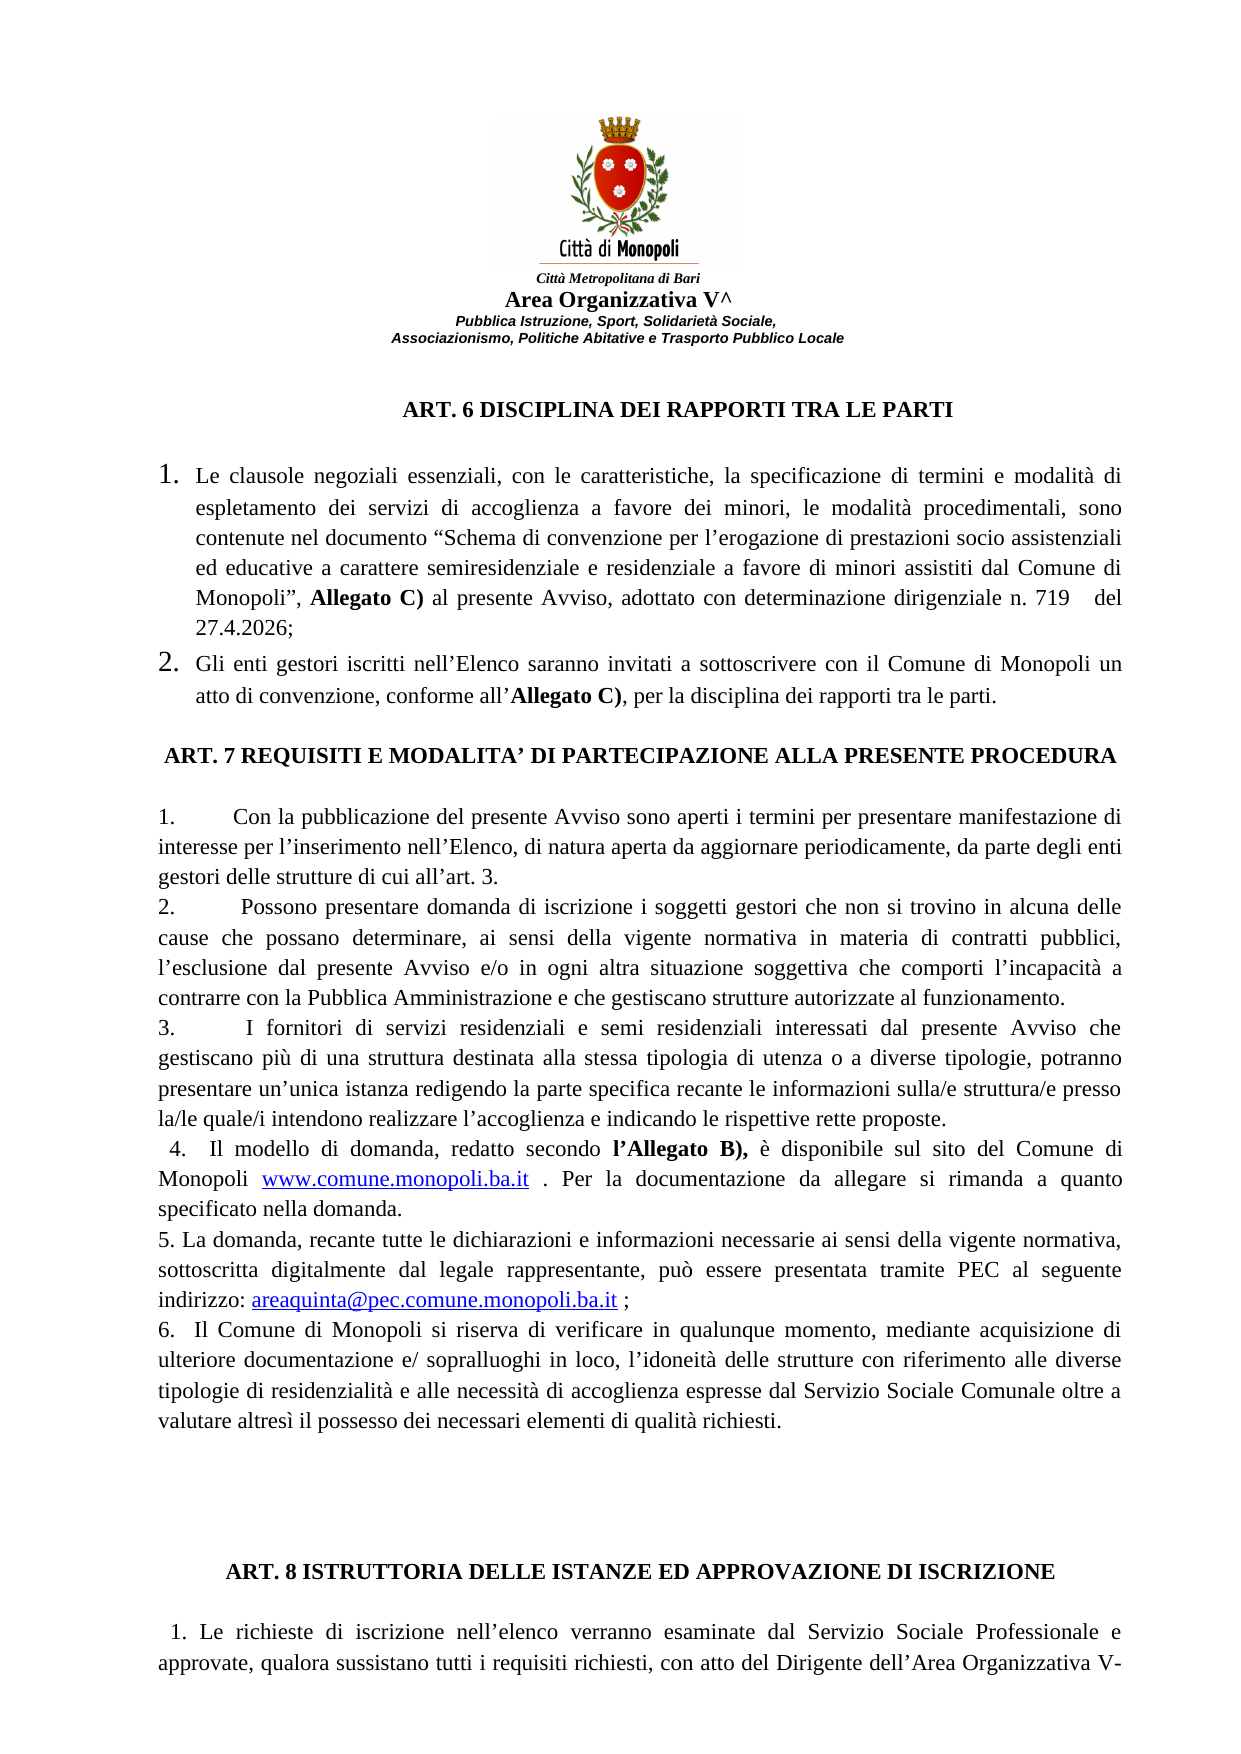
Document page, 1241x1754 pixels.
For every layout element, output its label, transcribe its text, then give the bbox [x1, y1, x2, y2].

text ART. 7 REQUISITI E MODALITA’ DI PARTECIPAZIONE ALLA PRESENTE PROCEDURA [158, 742, 1123, 769]
text 5. La domanda, recante tutte le dichiarazioni e informazioni necessarie ai sensi della vigente normativa, sottoscritta digitalmente dal legale rappresentante, può essere presentata tramite PEC al seguente indirizzo: areaquinta@pec.comune.monopoli.ba.it ; [158, 1226, 1123, 1312]
text ART. 8 ISTRUTTORIA DELLE ISTANZE ED APPROVAZIONE DI ISCRIZIONE [158, 1558, 1123, 1584]
text 6. Il Comune di Monopoli si riserva di verificare in qualunque momento, mediante acquisizione di ulteriore documentazione e/ sopralluoghi in loco, l’idoneità delle strutture con riferimento alle diverse tipologie di residenzialità e alle necessità di accoglienza espresse dal Servizio Sociale Comunale oltre a valutare altresì il possesso dei necessari elementi di qualità richiesti. [158, 1316, 1123, 1433]
text 2. Possono presentare domanda di iscrizione i soggetti gestori che non si trovino in alcuna delle cause che possano determinare, ai sensi della vigente normativa in materia di contratti pubblici, l’esclusione dal presente Avviso e/o in ogni altra situazione soggettiva che comporti l’incapacità a contrarre con la Pubblica Amministrazione e che gestiscano strutture autorizzate al funzionamento. [158, 893, 1123, 1010]
text 3. I fornitori di servizi residenziali e semi residenziali interessati dal presente Avviso che gestiscano più di una struttura destinata alla stessa tipologia di utenza o a diverse tipologie, potranno presentare un’unica istanza redigendo la parte specifica recante le informazioni sulla/e struttura/e presso la/le quale/i intendono realizzare l’accoglienza e indicando le rispettive rette proposte. [158, 1014, 1123, 1131]
list Gli enti gestori iscritti nell’Elenco saranno invitati a sottoscrivere con il Comune di Monopoli un atto di convenzione, conforme all’Allegato C), per la disciplina dei rapporti tra le parti. [158, 644, 1123, 708]
text ART. 6 DISCIPLINA DEI RAPPORTI TRA LE PARTI [233, 396, 1123, 422]
text 1. Le richieste di iscrizione nell’elenco verranno esaminate dal Servizio Sociale Professionale e approvate, qualora sussistano tutti i requisiti richiesti, con atto del Dirigente dell’Area Organizzativa V- [158, 1618, 1123, 1675]
text 4. Il modello di domanda, redatto secondo l’Allegato B), è disponibile sul sito del Comune di Monopoli www.comune.monopoli.ba.it . Per la documentazione da allegare si rimanda a quanto specificato nella domanda. [158, 1135, 1123, 1222]
text 1. Con la pubblicazione del presente Avviso sono aperti i termini per presentare manifestazione di interesse per l’inserimento nell’Elenco, di natura aperta da aggiornare periodicamente, da parte degli enti gestori delle strutture di cui all’art. 3. [158, 803, 1123, 889]
list Le clausole negoziali essenziali, con le caratteristiche, la specificazione di termini e modalità di espletamento dei servizi di accoglienza a favore dei minori, le modalità procedimentali, sono contenute nel documento “Schema di convenzione per l’erogazione di prestazioni socio assistenziali ed educative a carattere semiresidenziale e residenziale a favore di minori assistiti dal Comune di Monopoli”, Allegato C) al presente Avviso, adottato con determinazione dirigenziale n. 719 del 27.4.2026; [158, 456, 1123, 641]
